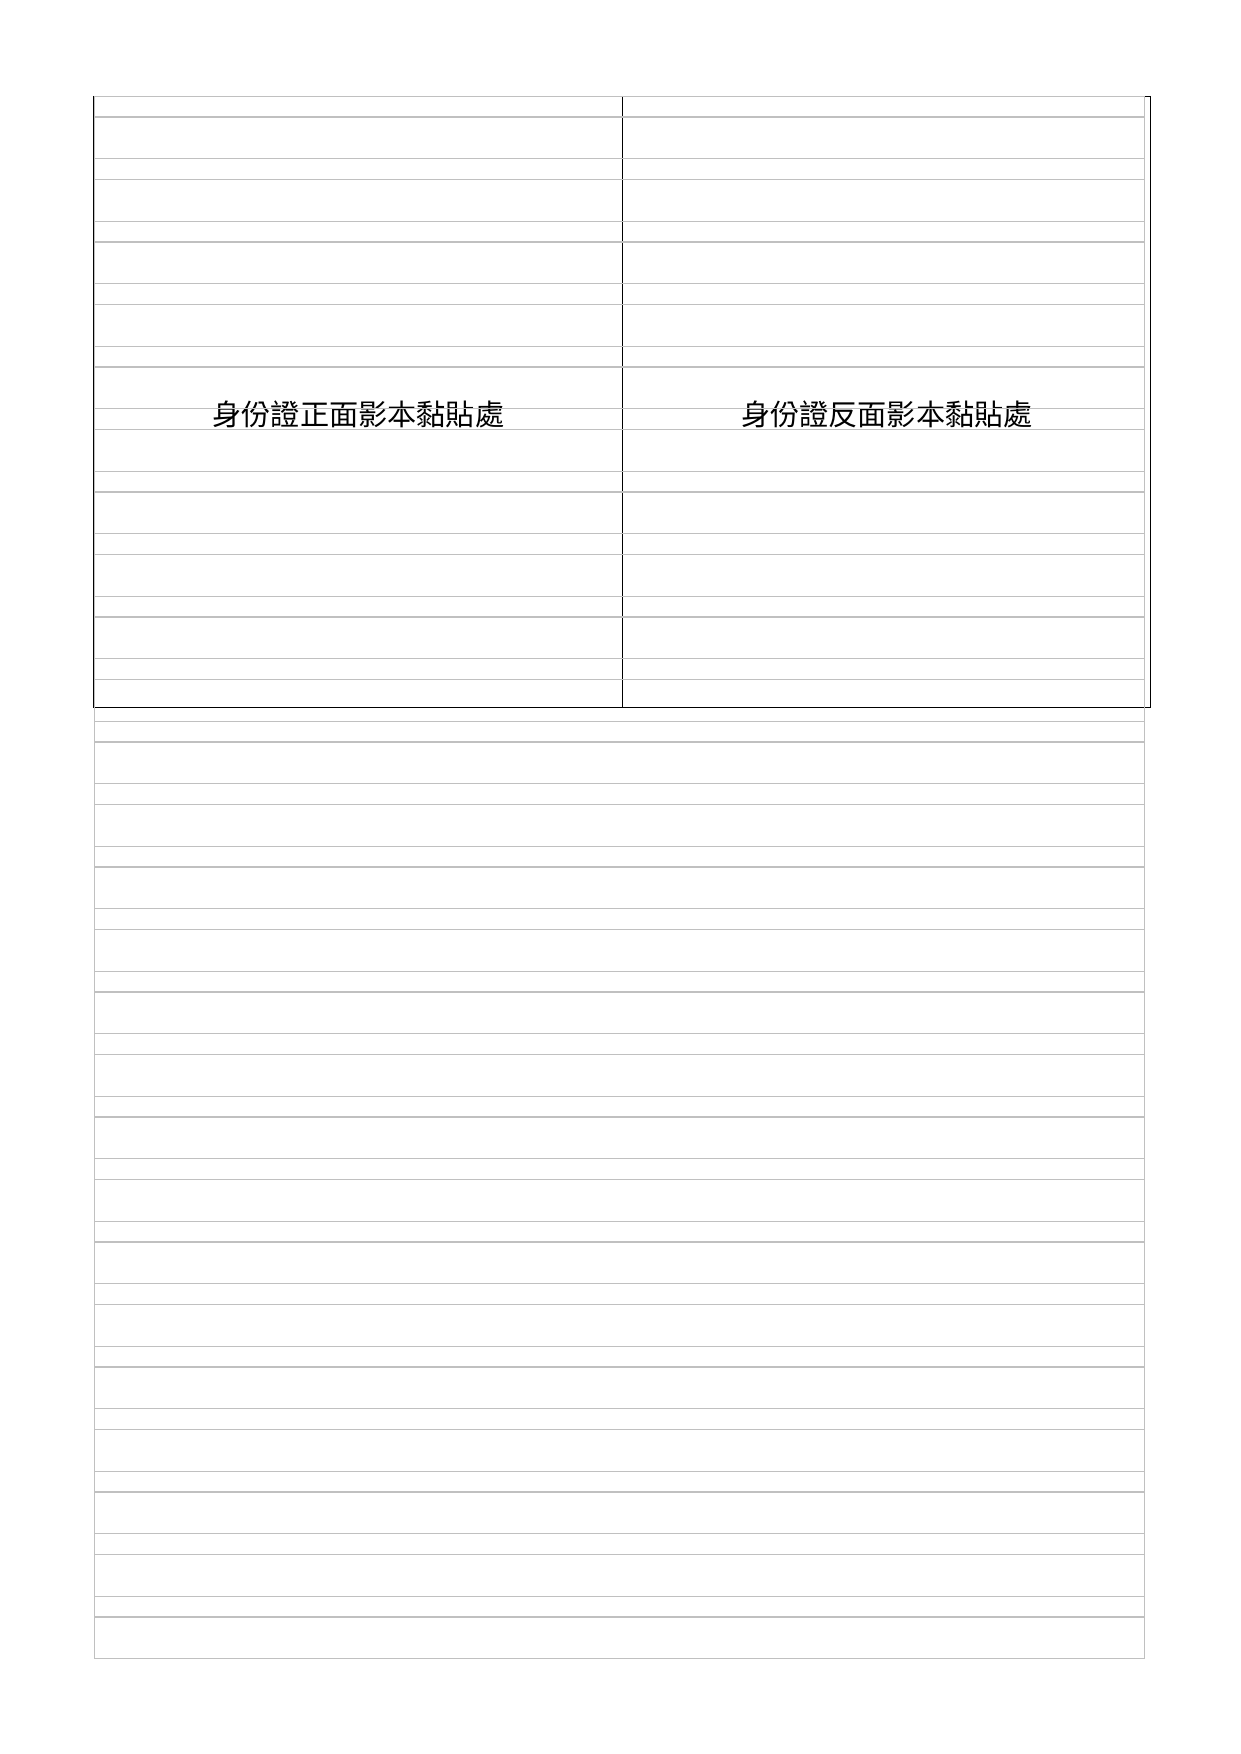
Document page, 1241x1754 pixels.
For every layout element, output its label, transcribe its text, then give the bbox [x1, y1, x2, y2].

table_cell 身份證正面影本黏貼處 [95, 222, 622, 241]
table_cell 身份證反面影本黏貼處 [623, 493, 1144, 533]
table_cell 身份證正面影本黏貼處 [95, 680, 622, 707]
table_cell 身份證正面影本黏貼處 [95, 493, 622, 533]
table_cell 身份證反面影本黏貼處 [623, 409, 1144, 429]
table_cell 身份證反面影本黏貼處 [623, 659, 1144, 679]
table_cell 身份證反面影本黏貼處 [623, 555, 1144, 596]
table_cell 身份證反面影本黏貼處 [623, 618, 1144, 658]
table_cell 身份證反面影本黏貼處 [1145, 97, 1150, 707]
table_cell 身份證正面影本黏貼處 [95, 597, 622, 616]
table_cell 身份證正面影本黏貼處 [95, 618, 622, 658]
table_cell 身份證正面影本黏貼處 [95, 180, 622, 221]
table_cell 身份證反面影本黏貼處 [623, 159, 1144, 179]
table_cell 身份證反面影本黏貼處 [623, 368, 1144, 408]
table_cell 身份證正面影本黏貼處 [95, 472, 622, 491]
table_cell 身份證正面影本黏貼處 [95, 534, 622, 554]
table_cell 身份證正面影本黏貼處 [95, 409, 622, 429]
table_cell 身份證正面影本黏貼處 [95, 659, 622, 679]
table_cell 身份證正面影本黏貼處 [95, 347, 622, 366]
table_cell 身份證正面影本黏貼處 [95, 118, 622, 158]
table_cell 身份證反面影本黏貼處 [623, 243, 1144, 283]
table_cell 身份證正面影本黏貼處 [95, 430, 622, 471]
table_cell 身份證反面影本黏貼處 [623, 118, 1144, 158]
table_cell 身份證正面影本黏貼處 [95, 97, 622, 116]
table_cell 身份證反面影本黏貼處 [623, 472, 1144, 491]
table_cell 身份證反面影本黏貼處 [623, 680, 1144, 707]
table_cell 身份證反面影本黏貼處 [623, 180, 1144, 221]
table_cell 身份證反面影本黏貼處 [623, 597, 1144, 616]
table_cell 身份證正面影本黏貼處 [95, 284, 622, 304]
table_cell 身份證正面影本黏貼處 [95, 555, 622, 596]
table_cell 身份證反面影本黏貼處 [623, 222, 1144, 241]
table_cell 身份證正面影本黏貼處 [95, 368, 622, 408]
table_cell 身份證正面影本黏貼處 [95, 243, 622, 283]
table_cell 身份證反面影本黏貼處 [623, 305, 1144, 346]
table_cell 身份證反面影本黏貼處 [623, 284, 1144, 304]
table_cell 身份證反面影本黏貼處 [623, 347, 1144, 366]
table_cell 身份證反面影本黏貼處 [623, 534, 1144, 554]
table_cell 身份證正面影本黏貼處 [95, 159, 622, 179]
table_cell 身份證反面影本黏貼處 [623, 430, 1144, 471]
table_cell 身份證反面影本黏貼處 [623, 97, 1144, 116]
table_cell 身份證正面影本黏貼處 [95, 305, 622, 346]
